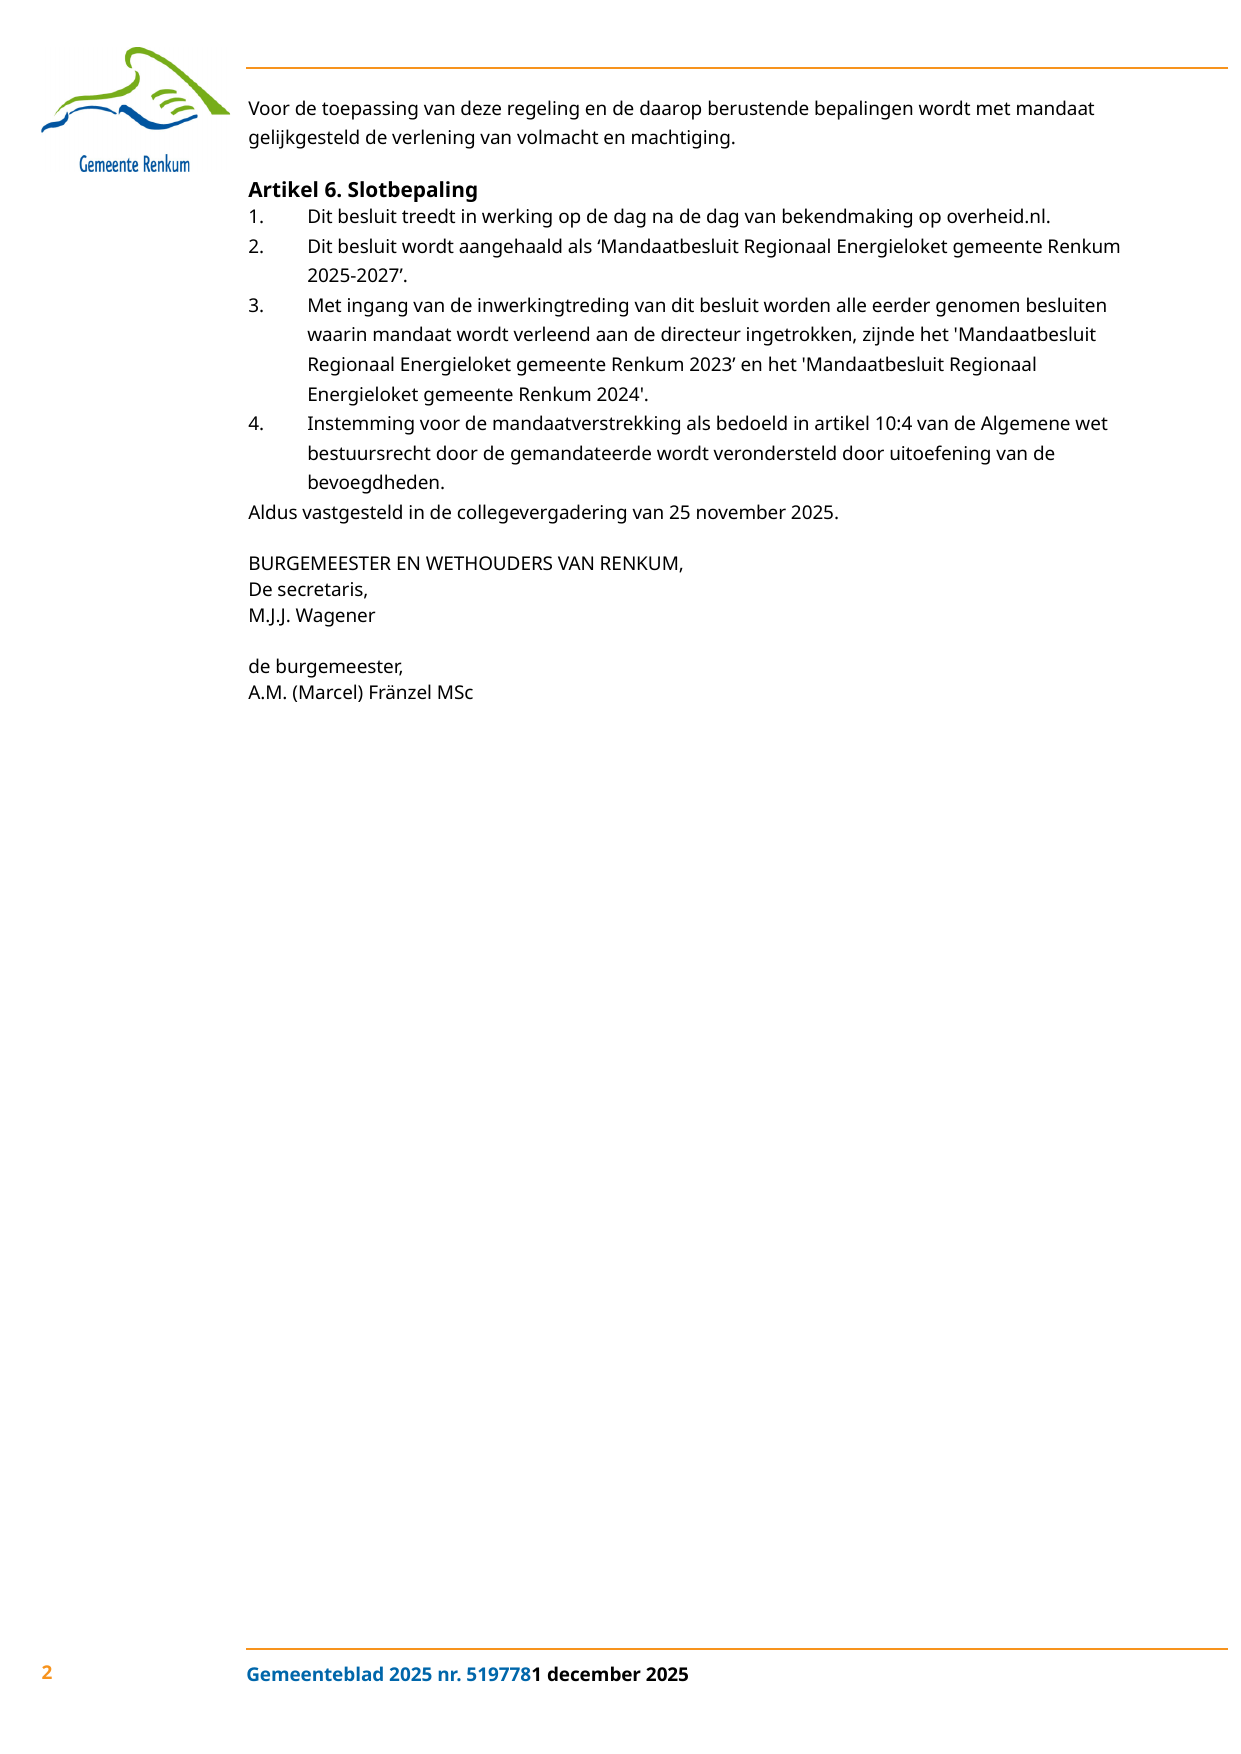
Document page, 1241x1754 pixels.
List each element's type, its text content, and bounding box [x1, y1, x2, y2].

text Artikel 6. Slotbepaling [248, 175, 1152, 203]
text de burgemeester, [248, 653, 1152, 679]
list Dit besluit wordt aangehaald als ‘Mandaatbesluit Regionaal Energieloket gemeente Renkum 2025-2027’. [248, 233, 1152, 288]
text Voor de toepassing van deze regeling en de daarop berustende bepalingen wordt met mandaat gelijkgesteld de verlening van volmacht en machtiging. [248, 95, 1152, 150]
text A.M. (Marcel) Fränzel MSc [248, 679, 1152, 705]
text BURGEMEESTER EN WETHOUDERS VAN RENKUM, [248, 551, 1152, 576]
list Instemming voor de mandaatverstrekking als bedoeld in artikel 10:4 van de Algemene wet bestuursrecht door de gemandateerde wordt verondersteld door uitoefening van de bevoegdheden. [248, 410, 1152, 495]
text M.J.J. Wagener [248, 602, 1152, 628]
picture [41, 47, 231, 172]
list Met ingang van de inwerkingtreding van dit besluit worden alle eerder genomen besluiten waarin mandaat wordt verleend aan de directeur ingetrokken, zijnde het 'Mandaatbesluit Regionaal Energieloket gemeente Renkum 2023’ en het 'Mandaatbesluit Regionaal Energieloket gemeente Renkum 2024'. [248, 292, 1152, 406]
list Dit besluit treedt in werking op de dag na de dag van bekendmaking op overheid.nl. [248, 203, 1152, 229]
text De secretaris, [248, 576, 1152, 602]
text Aldus vastgesteld in de collegevergadering van 25 november 2025. [248, 499, 1152, 525]
